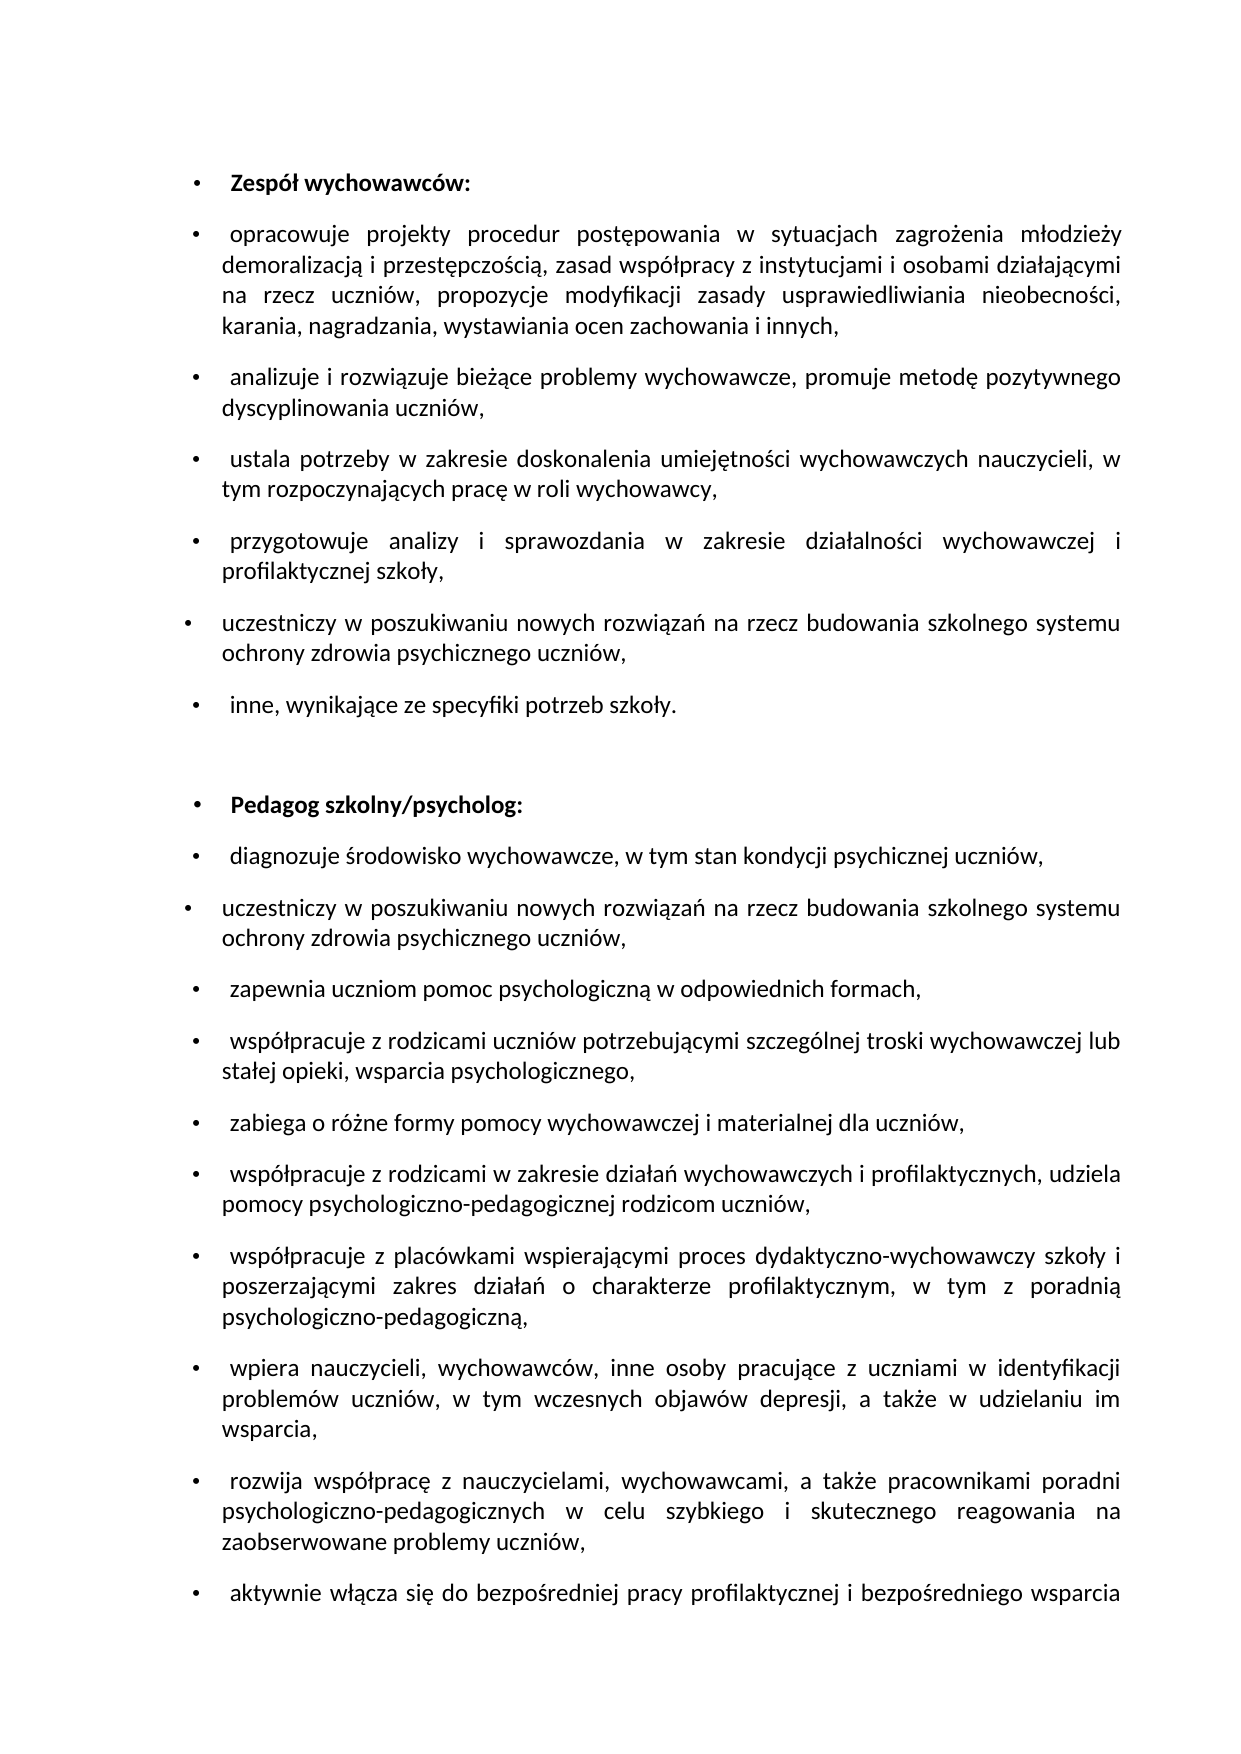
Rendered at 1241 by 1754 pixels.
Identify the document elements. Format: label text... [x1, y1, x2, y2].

list uczestniczy w poszukiwaniu nowych rozwiązań na rzecz budowania szkolnego systemu ochrony zdrowia psychicznego uczniów, [184, 607, 1122, 668]
list inne, wynikające ze specyfiki potrzeb szkoły. [184, 689, 1122, 719]
list uczestniczy w poszukiwaniu nowych rozwiązań na rzecz budowania szkolnego systemu ochrony zdrowia psychicznego uczniów, [184, 892, 1122, 953]
list zabiega o różne formy pomocy wychowawczej i materialnej dla uczniów, [184, 1107, 1122, 1137]
list aktywnie włącza się do bezpośredniej pracy profilaktycznej i bezpośredniego wsparcia [184, 1577, 1122, 1608]
list zapewnia uczniom pomoc psychologiczną w odpowiednich formach, [184, 973, 1122, 1004]
list wpiera nauczycieli, wychowawców, inne osoby pracujące z uczniami w identyfikacji problemów uczniów, w tym wczesnych objawów depresji, a także w udzielaniu im wsparcia, [184, 1352, 1122, 1444]
list współpracuje z rodzicami uczniów potrzebującymi szczególnej troski wychowawczej lub stałej opieki, wsparcia psychologicznego, [184, 1025, 1122, 1086]
list współpracuje z placówkami wspierającymi proces dydaktyczno-wychowawczy szkoły i poszerzającymi zakres działań o charakterze profilaktycznym, w tym z poradnią psychologiczno-pedagogiczną, [184, 1240, 1122, 1332]
list rozwija współpracę z nauczycielami, wychowawcami, a także pracownikami poradni psychologiczno-pedagogicznych w celu szybkiego i skutecznego reagowania na zaobserwowane problemy uczniów, [184, 1465, 1122, 1556]
list analizuje i rozwiązuje bieżące problemy wychowawcze, promuje metodę pozytywnego dyscyplinowania uczniów, [184, 361, 1122, 422]
list współpracuje z rodzicami w zakresie działań wychowawczych i profilaktycznych, udziela pomocy psychologiczno-pedagogicznej rodzicom uczniów, [184, 1158, 1122, 1219]
list opracowuje projekty procedur postępowania w sytuacjach zagrożenia młodzieży demoralizacją i przestępczością, zasad współpracy z instytucjami i osobami działającymi na rzecz uczniów, propozycje modyfikacji zasady usprawiedliwiania nieobecności, karania, nagradzania, wystawiania ocen zachowania i innych, [184, 218, 1122, 340]
list Zespół wychowawców: [156, 167, 1122, 197]
list Pedagog szkolny/psycholog: [156, 789, 1122, 819]
list ustala potrzeby w zakresie doskonalenia umiejętności wychowawczych nauczycieli, w tym rozpoczynających pracę w roli wychowawcy, [184, 443, 1122, 504]
list przygotowuje analizy i sprawozdania w zakresie działalności wychowawczej i profilaktycznej szkoły, [184, 525, 1122, 586]
list diagnozuje środowisko wychowawcze, w tym stan kondycji psychicznej uczniów, [184, 840, 1122, 871]
